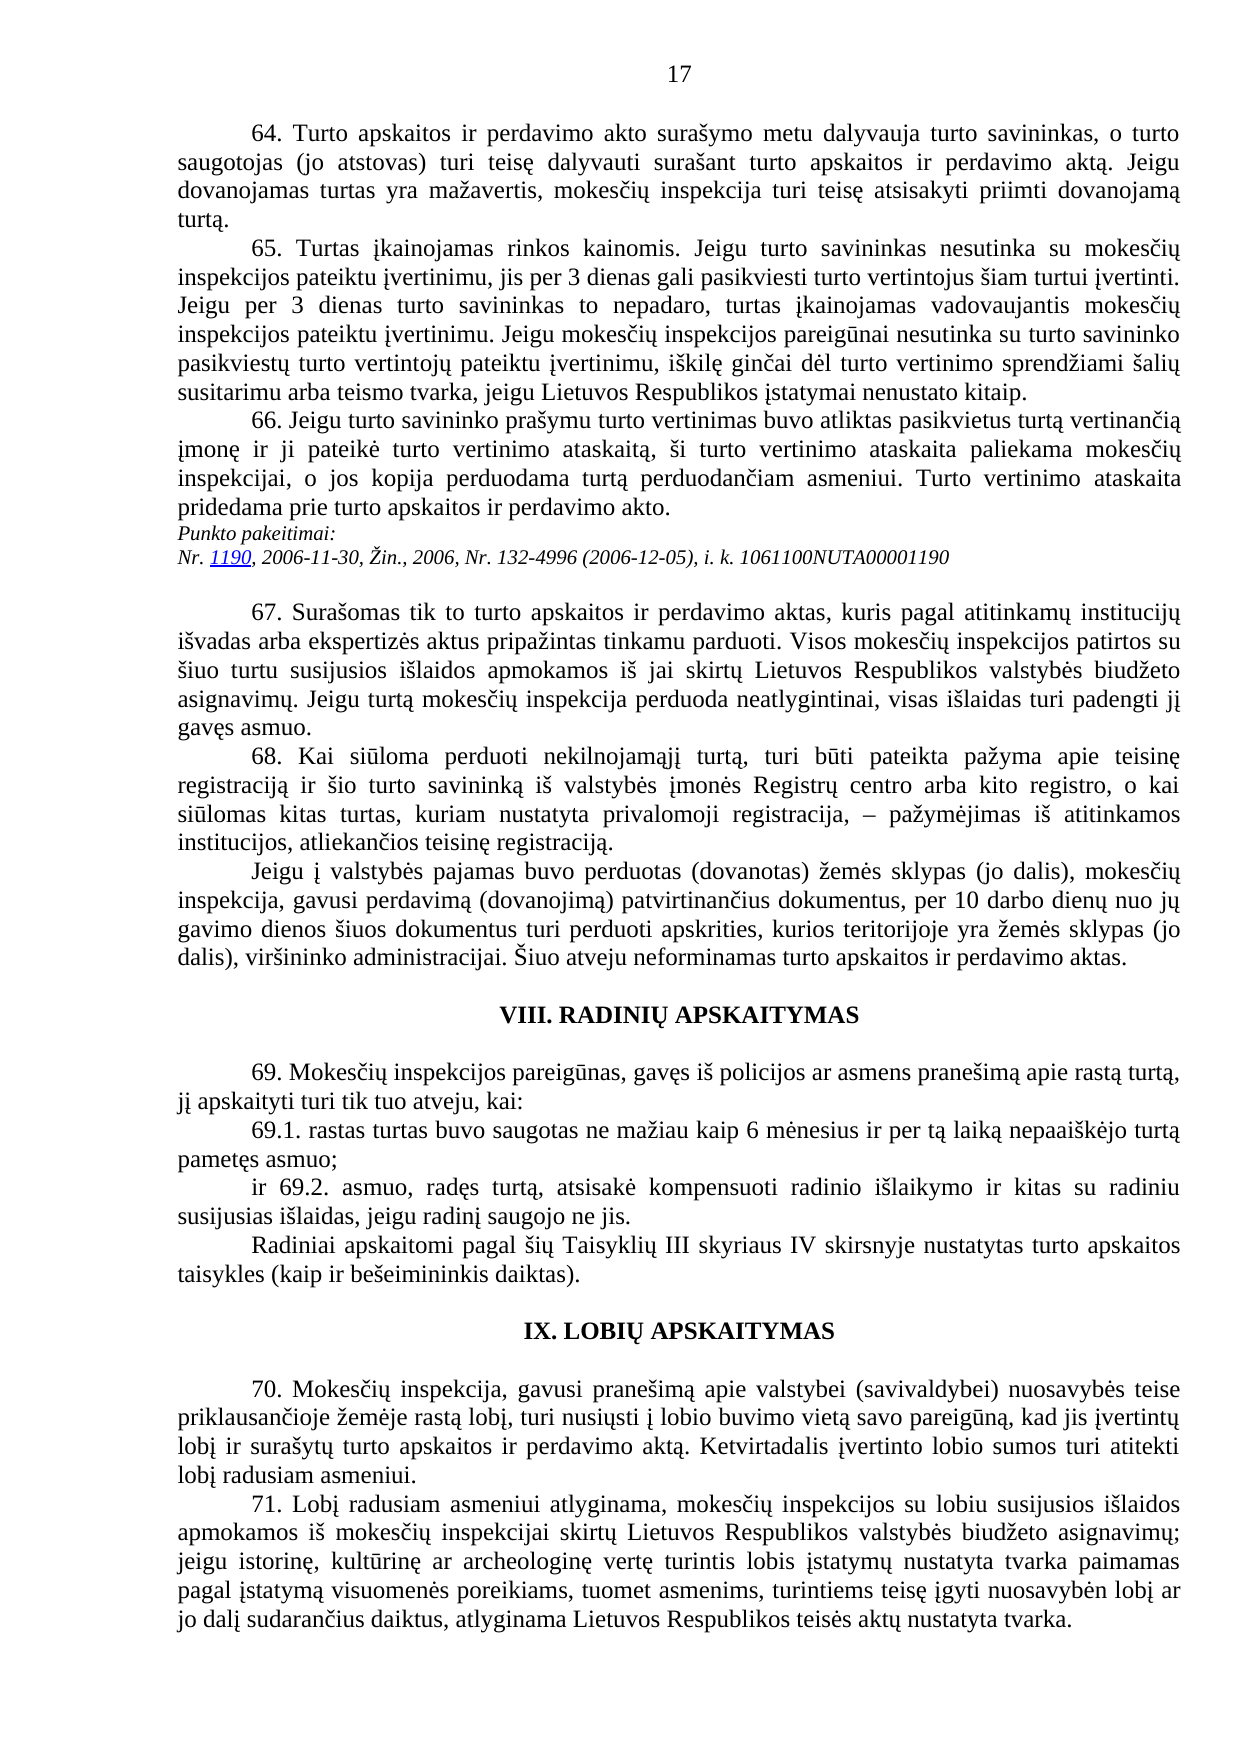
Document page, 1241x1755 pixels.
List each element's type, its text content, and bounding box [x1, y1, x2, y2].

text 65. Turtas įkainojamas rinkos kainomis. Jeigu turto savininkas nesutinka su mokesčių inspekcijos pateiktu įvertinimu, jis per 3 dienas gali pasikviesti turto vertintojus šiam turtui įvertinti. Jeigu per 3 dienas turto savininkas to nepadaro, turtas įkainojamas vadovaujantis mokesčių inspekcijos pateiktu įvertinimu. Jeigu mokesčių inspekcijos pareigūnai nesutinka su turto savininko pasikviestų turto vertintojų pateiktu įvertinimu, iškilę ginčai dėl turto vertinimo sprendžiami šalių susitarimu arba teismo tvarka, jeigu Lietuvos Respublikos įstatymai nenustato kitaip. [177, 233, 1181, 406]
text Nr. 1190, 2006-11-30, Žin., 2006, Nr. 132-4996 (2006-12-05), i. k. 1061100NUTA00001190 [177, 545, 1181, 569]
text VIII. RADINIŲ APSKAITYMAS [177, 1000, 1181, 1029]
text Punkto pakeitimai: [177, 521, 1181, 545]
text 64. Turto apskaitos ir perdavimo akto surašymo metu dalyvauja turto savininkas, o turto saugotojas (jo atstovas) turi teisę dalyvauti surašant turto apskaitos ir perdavimo aktą. Jeigu dovanojamas turtas yra mažavertis, mokesčių inspekcija turi teisę atsisakyti priimti dovanojamą turtą. [177, 118, 1181, 233]
text 69. Mokesčių inspekcijos pareigūnas, gavęs iš policijos ar asmens pranešimą apie rastą turtą, jį apskaityti turi tik tuo atveju, kai: [177, 1057, 1181, 1115]
text 71. Lobį radusiam asmeniui atlyginama, mokesčių inspekcijos su lobiu susijusios išlaidos apmokamos iš mokesčių inspekcijai skirtų Lietuvos Respublikos valstybės biudžeto asignavimų; jeigu istorinę, kultūrinę ar archeologinę vertę turintis lobis įstatymų nustatyta tvarka paimamas pagal įstatymą visuomenės poreikiams, tuomet asmenims, turintiems teisę įgyti nuosavybėn lobį ar jo dalį sudarančius daiktus, atlyginama Lietuvos Respublikos teisės aktų nustatyta tvarka. [177, 1489, 1181, 1632]
text 68. Kai siūloma perduoti nekilnojamąjį turtą, turi būti pateikta pažyma apie teisinę registraciją ir šio turto savininką iš valstybės įmonės Registrų centro arba kito registro, o kai siūlomas kitas turtas, kuriam nustatyta privalomoji registracija, – pažymėjimas iš atitinkamos institucijos, atliekančios teisinę registraciją. [177, 741, 1181, 856]
text 66. Jeigu turto savininko prašymu turto vertinimas buvo atliktas pasikvietus turtą vertinančią įmonę ir ji pateikė turto vertinimo ataskaitą, ši turto vertinimo ataskaita paliekama mokesčių inspekcijai, o jos kopija perduodama turtą perduodančiam asmeniui. Turto vertinimo ataskaita pridedama prie turto apskaitos ir perdavimo akto. [177, 406, 1181, 521]
text Radiniai apskaitomi pagal šių Taisyklių III skyriaus IV skirsnyje nustatytas turto apskaitos taisykles (kaip ir bešeimininkis daiktas). [177, 1230, 1181, 1287]
text 69.1. rastas turtas buvo saugotas ne mažiau kaip 6 mėnesius ir per tą laiką nepaaiškėjo turtą pametęs asmuo; [177, 1115, 1181, 1172]
text Jeigu į valstybės pajamas buvo perduotas (dovanotas) žemės sklypas (jo dalis), mokesčių inspekcija, gavusi perdavimą (dovanojimą) patvirtinančius dokumentus, per 10 darbo dienų nuo jų gavimo dienos šiuos dokumentus turi perduoti apskrities, kurios teritorijoje yra žemės sklypas (jo dalis), viršininko administracijai. Šiuo atveju neforminamas turto apskaitos ir perdavimo aktas. [177, 856, 1181, 971]
text 67. Surašomas tik to turto apskaitos ir perdavimo aktas, kuris pagal atitinkamų institucijų išvadas arba ekspertizės aktus pripažintas tinkamu parduoti. Visos mokesčių inspekcijos patirtos su šiuo turtu susijusios išlaidos apmokamos iš jai skirtų Lietuvos Respublikos valstybės biudžeto asignavimų. Jeigu turtą mokesčių inspekcija perduoda neatlygintinai, visas išlaidas turi padengti jį gavęs asmuo. [177, 597, 1181, 741]
text ir 69.2. asmuo, radęs turtą, atsisakė kompensuoti radinio išlaikymo ir kitas su radiniu susijusias išlaidas, jeigu radinį saugojo ne jis. [177, 1172, 1181, 1230]
text IX. LOBIŲ APSKAITYMAS [177, 1316, 1181, 1345]
text 70. Mokesčių inspekcija, gavusi pranešimą apie valstybei (savivaldybei) nuosavybės teise priklausančioje žemėje rastą lobį, turi nusiųsti į lobio buvimo vietą savo pareigūną, kad jis įvertintų lobį ir surašytų turto apskaitos ir perdavimo aktą. Ketvirtadalis įvertinto lobio sumos turi atitekti lobį radusiam asmeniui. [177, 1374, 1181, 1489]
